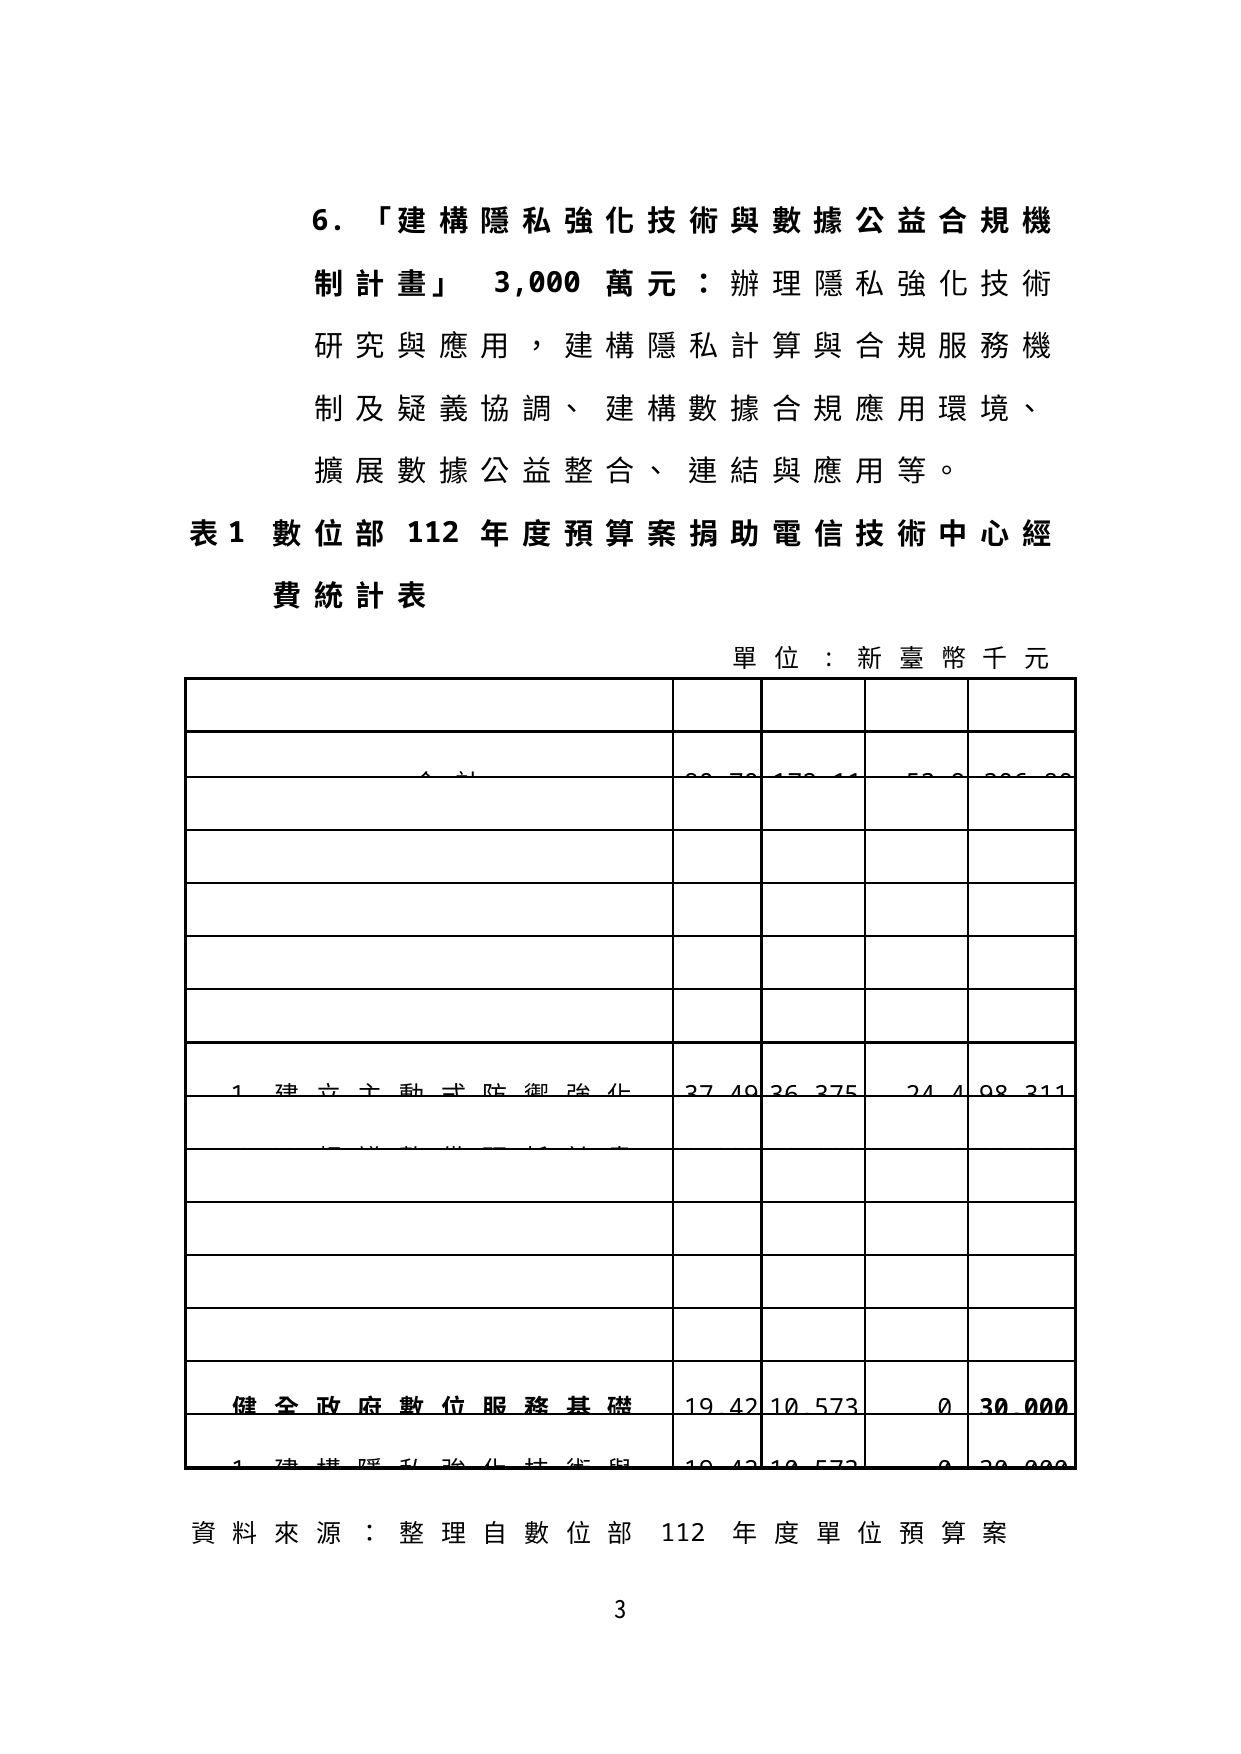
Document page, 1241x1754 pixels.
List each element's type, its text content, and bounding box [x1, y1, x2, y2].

table_cell 0 [866, 1415, 967, 1466]
table_cell 民主網絡之連結與創新 [187, 778, 672, 829]
text 單位:新臺幣千元 [183, 615, 1058, 677]
table_cell 健全政府數位服務基礎環境及人才培力 [187, 1362, 672, 1413]
table_cell 22,929 [763, 1150, 864, 1201]
table_cell 5,103 [674, 937, 760, 988]
table_cell 50,673 [866, 990, 967, 1041]
table_cell 7,000 [969, 884, 1074, 935]
table_cell 3.鼓勵擴增海纜登陸站 [187, 1150, 672, 1201]
table_cell 53,977 [866, 733, 967, 776]
table_cell 0 [674, 1256, 760, 1307]
table_cell 30,000 [969, 1415, 1074, 1466]
table_cell 1.建立主動式防禦強化通傳網路防護韌性 [187, 1044, 672, 1094]
table_header 其他 [866, 680, 967, 730]
table_cell 253,304 [969, 990, 1074, 1041]
table_cell 12,000 [969, 937, 1074, 988]
table_cell 0 [674, 1203, 760, 1254]
table_cell 24,437 [866, 1044, 967, 1094]
table_cell 30,000 [969, 1362, 1074, 1413]
table_cell 0 [866, 1203, 967, 1254]
table_cell 1,878 [866, 937, 967, 988]
text 表1 數位部112年度預算案捐助電信技術中心經費統計表 [183, 490, 1058, 615]
table_cell 2.6G頻譜整備研析計畫 [187, 1097, 672, 1148]
table_cell 22,929 [969, 1150, 1074, 1201]
table_cell 37,499 [674, 1044, 760, 1094]
table_cell 23,500 [969, 778, 1074, 829]
table_header 業務費 [763, 680, 864, 730]
text 6.「建構隱私強化技術與數據公益合規機制計畫」3,000萬元：辦理隱私強化技術研究與應用，建構隱私計算與合規服務機制及疑義協調、建構數據合規應用環境、擴展數據公益整合、連結與應用等。 [271, 177, 1058, 490]
table_cell 306,804 [969, 733, 1074, 776]
table_cell 10,573 [763, 1362, 864, 1413]
table_cell 10,573 [763, 1415, 864, 1466]
table_cell 11,236 [866, 1097, 967, 1148]
table_cell 0 [866, 831, 967, 882]
table_cell 11,314 [763, 778, 864, 829]
table_cell 29,236 [969, 1097, 1074, 1148]
table_cell 3.電信事業申請頻率使用費折扣查核計畫 [187, 937, 672, 988]
table_cell 0 [674, 1150, 760, 1201]
table_cell 98,311 [969, 1044, 1074, 1094]
table_cell 5.低軌通訊衛星設備資安驗證環境建置計畫 [187, 1256, 672, 1307]
table_cell 13,970 [969, 1309, 1074, 1360]
table_cell 36,375 [763, 1044, 864, 1094]
table_cell 7,070 [763, 1309, 864, 1360]
table_cell 38,929 [763, 1203, 864, 1254]
table_cell 4.支持數位韌性之陸海空寬頻網路及服務架構研究 [187, 1203, 672, 1254]
table_cell 1.建構隱私強化技術與數據公益合規機制計畫 [187, 1415, 672, 1466]
table_cell 19,427 [674, 1415, 760, 1466]
table_header 計畫名稱 [187, 680, 672, 730]
table_cell 8,882 [674, 778, 760, 829]
table_cell 1.研析web3分散式數位驗證推動架構 [187, 831, 672, 882]
table_cell 5,019 [763, 937, 864, 988]
table_cell 4,500 [763, 831, 864, 882]
table_cell 0 [866, 1309, 967, 1360]
table_cell 4,500 [969, 831, 1074, 882]
table_cell 0 [866, 1150, 967, 1201]
table_cell 150,232 [763, 990, 864, 1041]
table_header 合計 [969, 680, 1074, 730]
table_cell 172,119 [763, 733, 864, 776]
table_cell 8,000 [674, 1097, 760, 1148]
table_cell 6,900 [674, 1309, 760, 1360]
table_cell 合計 [187, 733, 672, 776]
table_cell 80,708 [674, 733, 760, 776]
table_header 人事費 [674, 680, 760, 730]
table_cell 1,426 [866, 884, 967, 935]
table_cell 52,399 [674, 990, 760, 1041]
text 資料來源：整理自數位部112年度單位預算案 [183, 1490, 1058, 1552]
table_cell 0 [866, 1362, 967, 1413]
table_cell 38,929 [969, 1203, 1074, 1254]
table_cell 10,000 [763, 1097, 864, 1148]
table_cell 15,000 [866, 1256, 967, 1307]
table_cell 1,795 [763, 884, 864, 935]
table_cell 6.通訊傳播基礎環境數位轉型暨法制革新計畫 [187, 1309, 672, 1360]
table_cell 49,929 [969, 1256, 1074, 1307]
table_cell 3,779 [674, 884, 760, 935]
table_cell 數位韌性之應用與強化 [187, 990, 672, 1041]
table_cell 34,929 [763, 1256, 864, 1307]
table_cell 3,304 [866, 778, 967, 829]
table_cell 19,427 [674, 1362, 760, 1413]
table_cell 2.無線電頻率核配相關干擾評估計畫 [187, 884, 672, 935]
table_cell 0 [674, 831, 760, 882]
